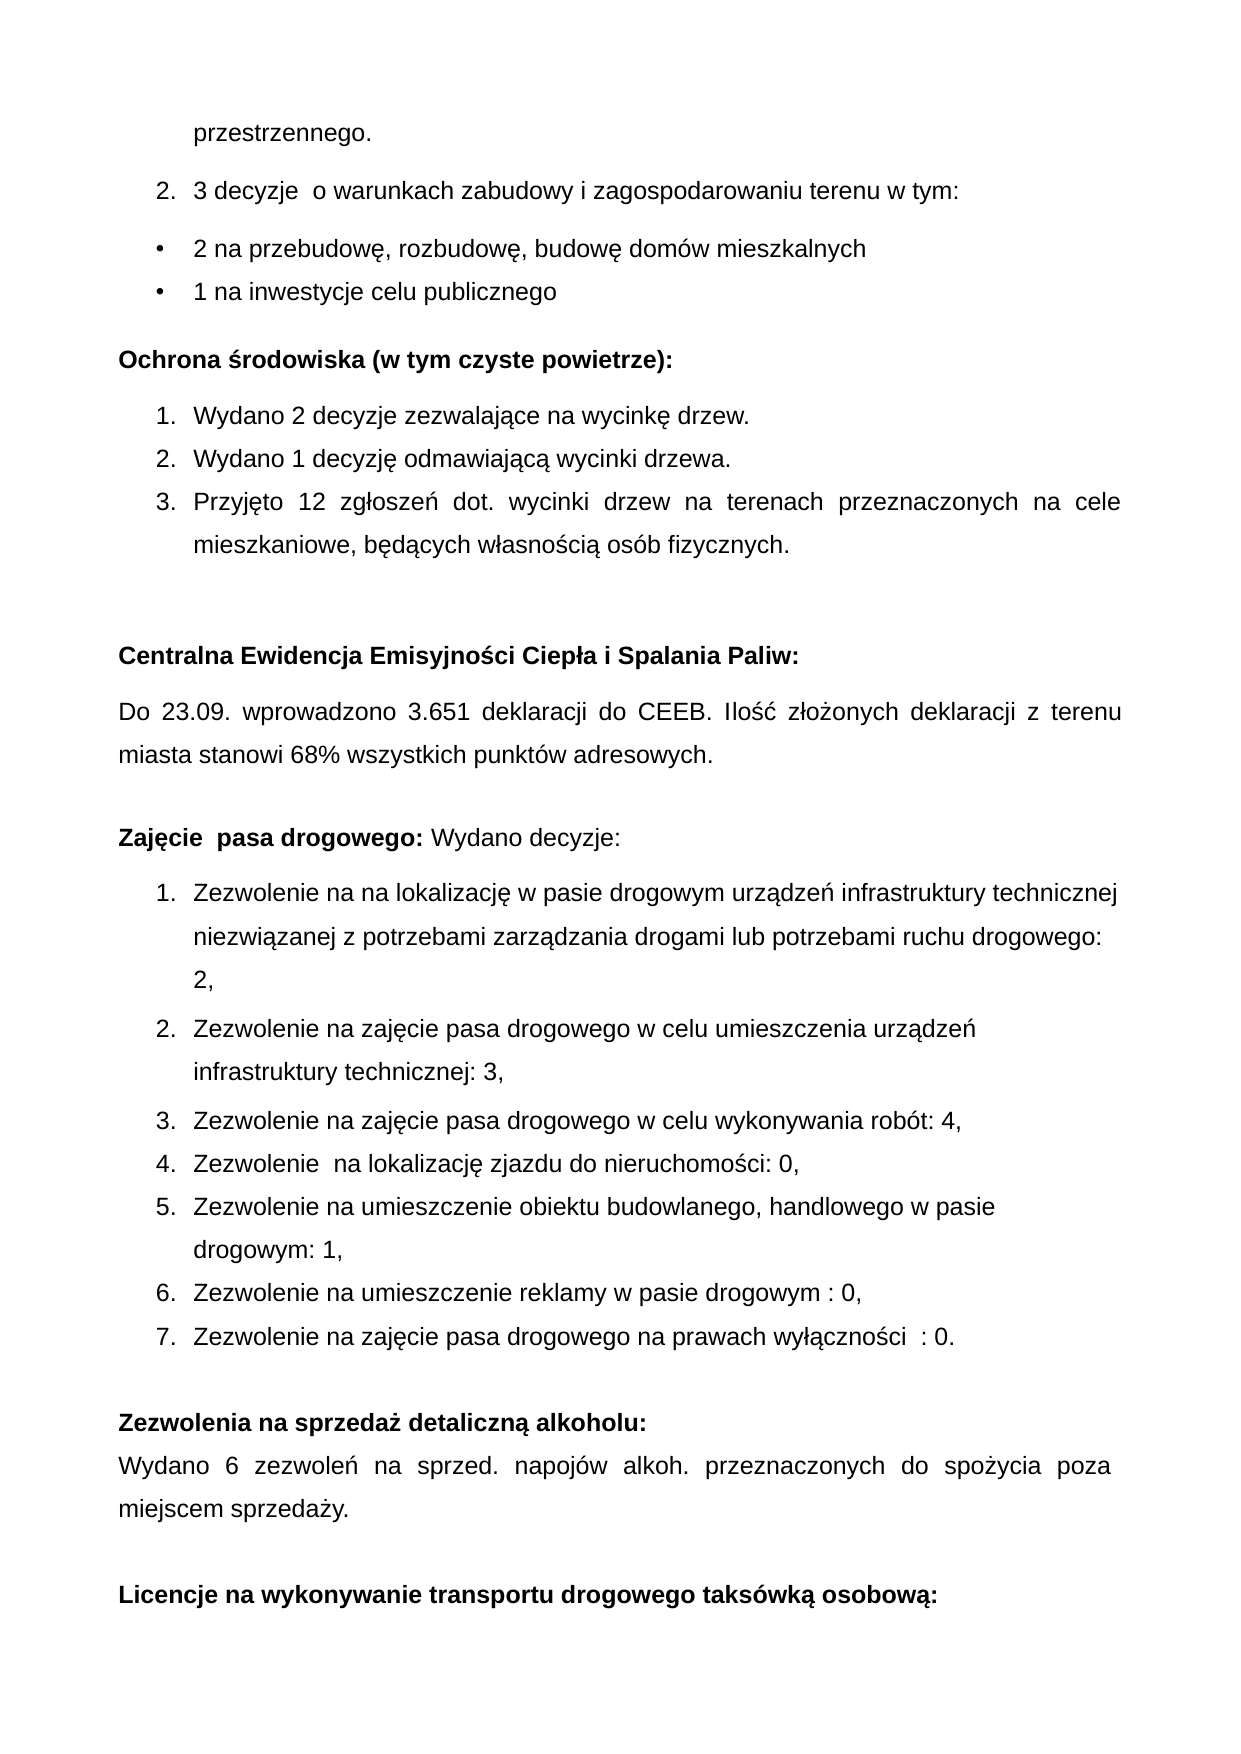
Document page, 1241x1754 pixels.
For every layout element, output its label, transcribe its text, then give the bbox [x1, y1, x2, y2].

subtitle Zezwolenie na zajęcie pasa drogowego w celu umieszczenia urządzeń infrastruktury technicznej: 3, [156, 1014, 1122, 1086]
list 2 na przebudowę, rozbudowę, budowę domów mieszkalnych [156, 233, 1122, 262]
list przestrzennego. [156, 118, 1122, 147]
subtitle Zajęcie pasa drogowego: Wydano decyzje: [118, 823, 1122, 851]
list Zezwolenie na na lokalizację w pasie drogowym urządzeń infrastruktury technicznej niezwiązanej z potrzebami zarządzania drogami lub potrzebami ruchu drogowego: 2, [156, 878, 1122, 993]
list Zezwolenie na zajęcie pasa drogowego na prawach wyłączności : 0. [156, 1321, 1122, 1350]
subtitle Centralna Ewidencja Emisyjności Ciepła i Spalania Paliw: [118, 641, 1122, 670]
list Zezwolenie na umieszczenie reklamy w pasie drogowym : 0, [156, 1278, 1122, 1307]
list 3 decyzje o warunkach zabudowy i zagospodarowaniu terenu w tym: [156, 176, 1122, 204]
text Wydano 6 zezwoleń na sprzed. napojów alkoh. przeznaczonych do spożycia poza miejscem sprzedaży. [118, 1451, 1113, 1523]
subtitle Ochrona środowiska (w tym czyste powietrze): [118, 345, 1122, 374]
list Zezwolenie na lokalizację zjazdu do nieruchomości: 0, [156, 1149, 1122, 1178]
text Do 23.09. wprowadzono 3.651 deklaracji do CEEB. Ilość złożonych deklaracji z terenu miasta stanowi 68% wszystkich punktów adresowych. [118, 697, 1122, 769]
text Licencje na wykonywanie transportu drogowego taksówką osobową: [118, 1580, 1113, 1609]
text Zezwolenia na sprzedaż detaliczną alkoholu: [118, 1408, 1113, 1436]
list 1 na inwestycje celu publicznego [156, 277, 1122, 306]
list Przyjęto 12 zgłoszeń dot. wycinki drzew na terenach przeznaczonych na cele mieszkaniowe, będących własnością osób fizycznych. [156, 487, 1122, 559]
list Wydano 2 decyzje zezwalające na wycinkę drzew. [156, 401, 1122, 429]
list Zezwolenie na zajęcie pasa drogowego w celu wykonywania robót: 4, [156, 1106, 1122, 1134]
list Zezwolenie na umieszczenie obiektu budowlanego, handlowego w pasie drogowym: 1, [156, 1192, 1122, 1264]
list Wydano 1 decyzję odmawiającą wycinki drzewa. [156, 444, 1122, 472]
